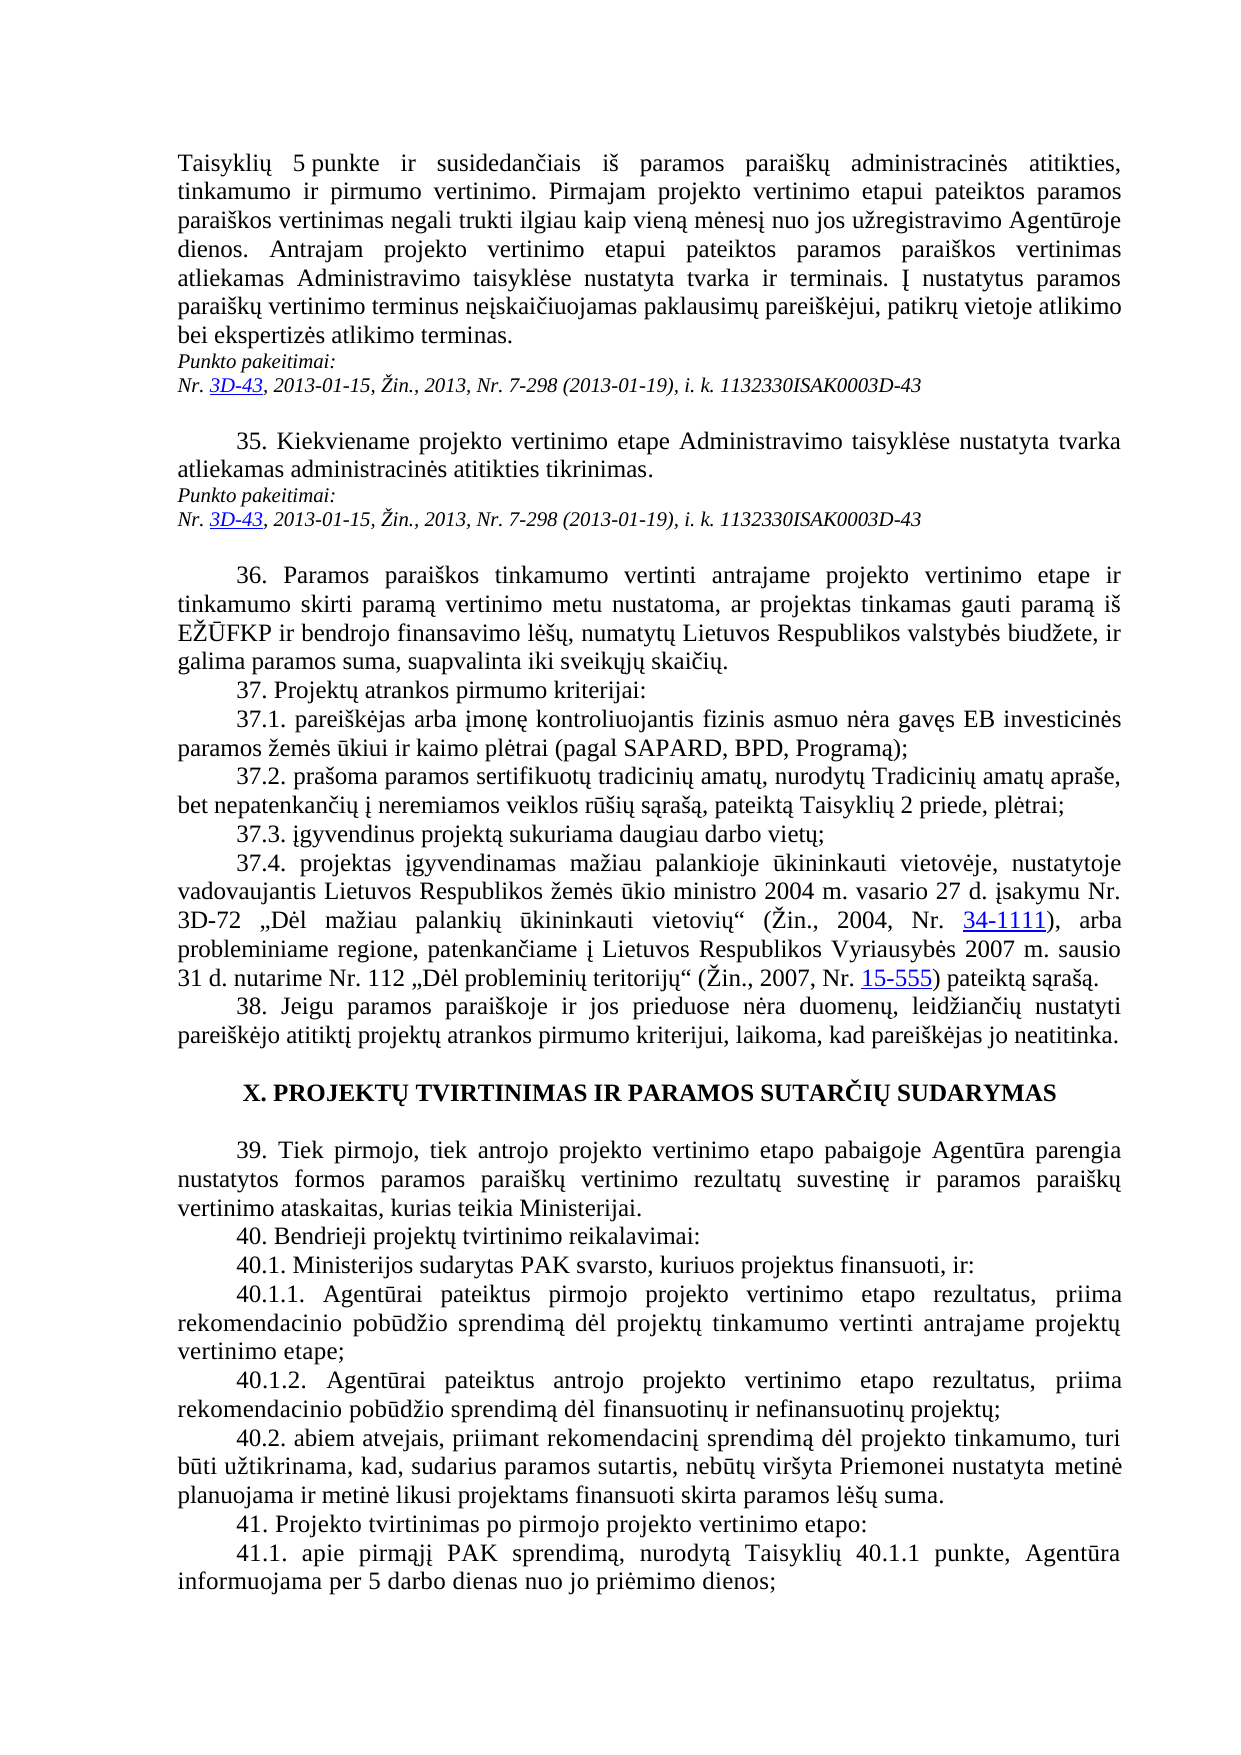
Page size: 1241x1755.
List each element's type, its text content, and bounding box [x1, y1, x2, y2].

text Punkto pakeitimai: [177, 483, 1122, 507]
text 40.2. abiem atvejais, priimant rekomendacinį sprendimą dėl projekto tinkamumo, turi būti užtikrinama, kad, sudarius paramos sutartis, nebūtų viršyta Priemonei nustatyta metinė planuojama ir metinė likusi projektams finansuoti skirta paramos lėšų suma. [177, 1423, 1122, 1509]
text 39. Tiek pirmojo, tiek antrojo projekto vertinimo etapo pabaigoje Agentūra parengia nustatytos formos paramos paraiškų vertinimo rezultatų suvestinę ir paramos paraiškų vertinimo ataskaitas, kurias teikia Ministerijai. [177, 1135, 1122, 1221]
text 40.1. Ministerijos sudarytas PAK svarsto, kuriuos projektus finansuoti, ir: [177, 1250, 1122, 1279]
text 37.2. prašoma paramos sertifikuotų tradicinių amatų, nurodytų Tradicinių amatų apraše, bet nepatenkančių į neremiamos veiklos rūšių sąrašą, pateiktą Taisyklių 2 priede, plėtrai; [177, 761, 1122, 819]
text Punkto pakeitimai: [177, 349, 1122, 373]
text 37.3. įgyvendinus projektą sukuriama daugiau darbo vietų; [177, 819, 1122, 848]
text Taisyklių 5 punkte ir susidedančiais iš paramos paraiškų administracinės atitikties, tinkamumo ir pirmumo vertinimo. Pirmajam projekto vertinimo etapui pateiktos paramos paraiškos vertinimas negali trukti ilgiau kaip vieną mėnesį nuo jos užregistravimo Agentūroje dienos. Antrajam projekto vertinimo etapui pateiktos paramos paraiškos vertinimas atliekamas Administravimo taisyklėse nustatyta tvarka ir terminais. Į nustatytus paramos paraiškų vertinimo terminus neįskaičiuojamas paklausimų pareiškėjui, patikrų vietoje atlikimo bei ekspertizės atlikimo terminas. [177, 148, 1122, 349]
text 36. Paramos paraiškos tinkamumo vertinti antrajame projekto vertinimo etape ir tinkamumo skirti paramą vertinimo metu nustatoma, ar projektas tinkamas gauti paramą iš EŽŪFKP ir bendrojo finansavimo lėšų, numatytų Lietuvos Respublikos valstybės biudžete, ir galima paramos suma, suapvalinta iki sveikųjų skaičių. [177, 560, 1122, 675]
text 40.1.2. Agentūrai pateiktus antrojo projekto vertinimo etapo rezultatus, priima rekomendacinio pobūdžio sprendimą dėl finansuotinų ir nefinansuotinų projektų; [177, 1365, 1122, 1423]
text 41. Projekto tvirtinimas po pirmojo projekto vertinimo etapo: [177, 1509, 1122, 1538]
text 41.1. apie pirmąjį PAK sprendimą, nurodytą Taisyklių 40.1.1 punkte, Agentūra informuojama per 5 darbo dienas nuo jo priėmimo dienos; [177, 1538, 1122, 1595]
text Nr. 3D-43, 2013-01-15, Žin., 2013, Nr. 7-298 (2013-01-19), i. k. 1132330ISAK0003D-43 [177, 373, 1122, 397]
text 35. Kiekviename projekto vertinimo etape Administravimo taisyklėse nustatyta tvarka atliekamas administracinės atitikties tikrinimas. [177, 426, 1122, 483]
text 37.1. pareiškėjas arba įmonę kontroliuojantis fizinis asmuo nėra gavęs EB investicinės paramos žemės ūkiui ir kaimo plėtrai (pagal SAPARD, BPD, Programą); [177, 704, 1122, 761]
text 37. Projektų atrankos pirmumo kriterijai: [177, 675, 1122, 704]
text X. PROJEKTŲ TVIRTINIMAS IR PARAMOS SUTARČIŲ SUDARYMAS [177, 1078, 1122, 1106]
text 38. Jeigu paramos paraiškoje ir jos prieduose nėra duomenų, leidžiančių nustatyti pareiškėjo atitiktį projektų atrankos pirmumo kriterijui, laikoma, kad pareiškėjas jo neatitinka. [177, 991, 1122, 1049]
text Nr. 3D-43, 2013-01-15, Žin., 2013, Nr. 7-298 (2013-01-19), i. k. 1132330ISAK0003D-43 [177, 507, 1122, 531]
text 37.4. projektas įgyvendinamas mažiau palankioje ūkininkauti vietovėje, nustatytoje vadovaujantis Lietuvos Respublikos žemės ūkio ministro 2004 m. vasario 27 d. įsakymu Nr. 3D-72 „Dėl mažiau palankių ūkininkauti vietovių“ (Žin., 2004, Nr. 34-1111), arba probleminiame regione, patenkančiame į Lietuvos Respublikos Vyriausybės 2007 m. sausio 31 d. nutarime Nr. 112 „Dėl probleminių teritorijų“ (Žin., 2007, Nr. 15-555) pateiktą sąrašą. [177, 848, 1122, 991]
text 40.1.1. Agentūrai pateiktus pirmojo projekto vertinimo etapo rezultatus, priima rekomendacinio pobūdžio sprendimą dėl projektų tinkamumo vertinti antrajame projektų vertinimo etape; [177, 1279, 1122, 1365]
text 40. Bendrieji projektų tvirtinimo reikalavimai: [177, 1221, 1122, 1250]
